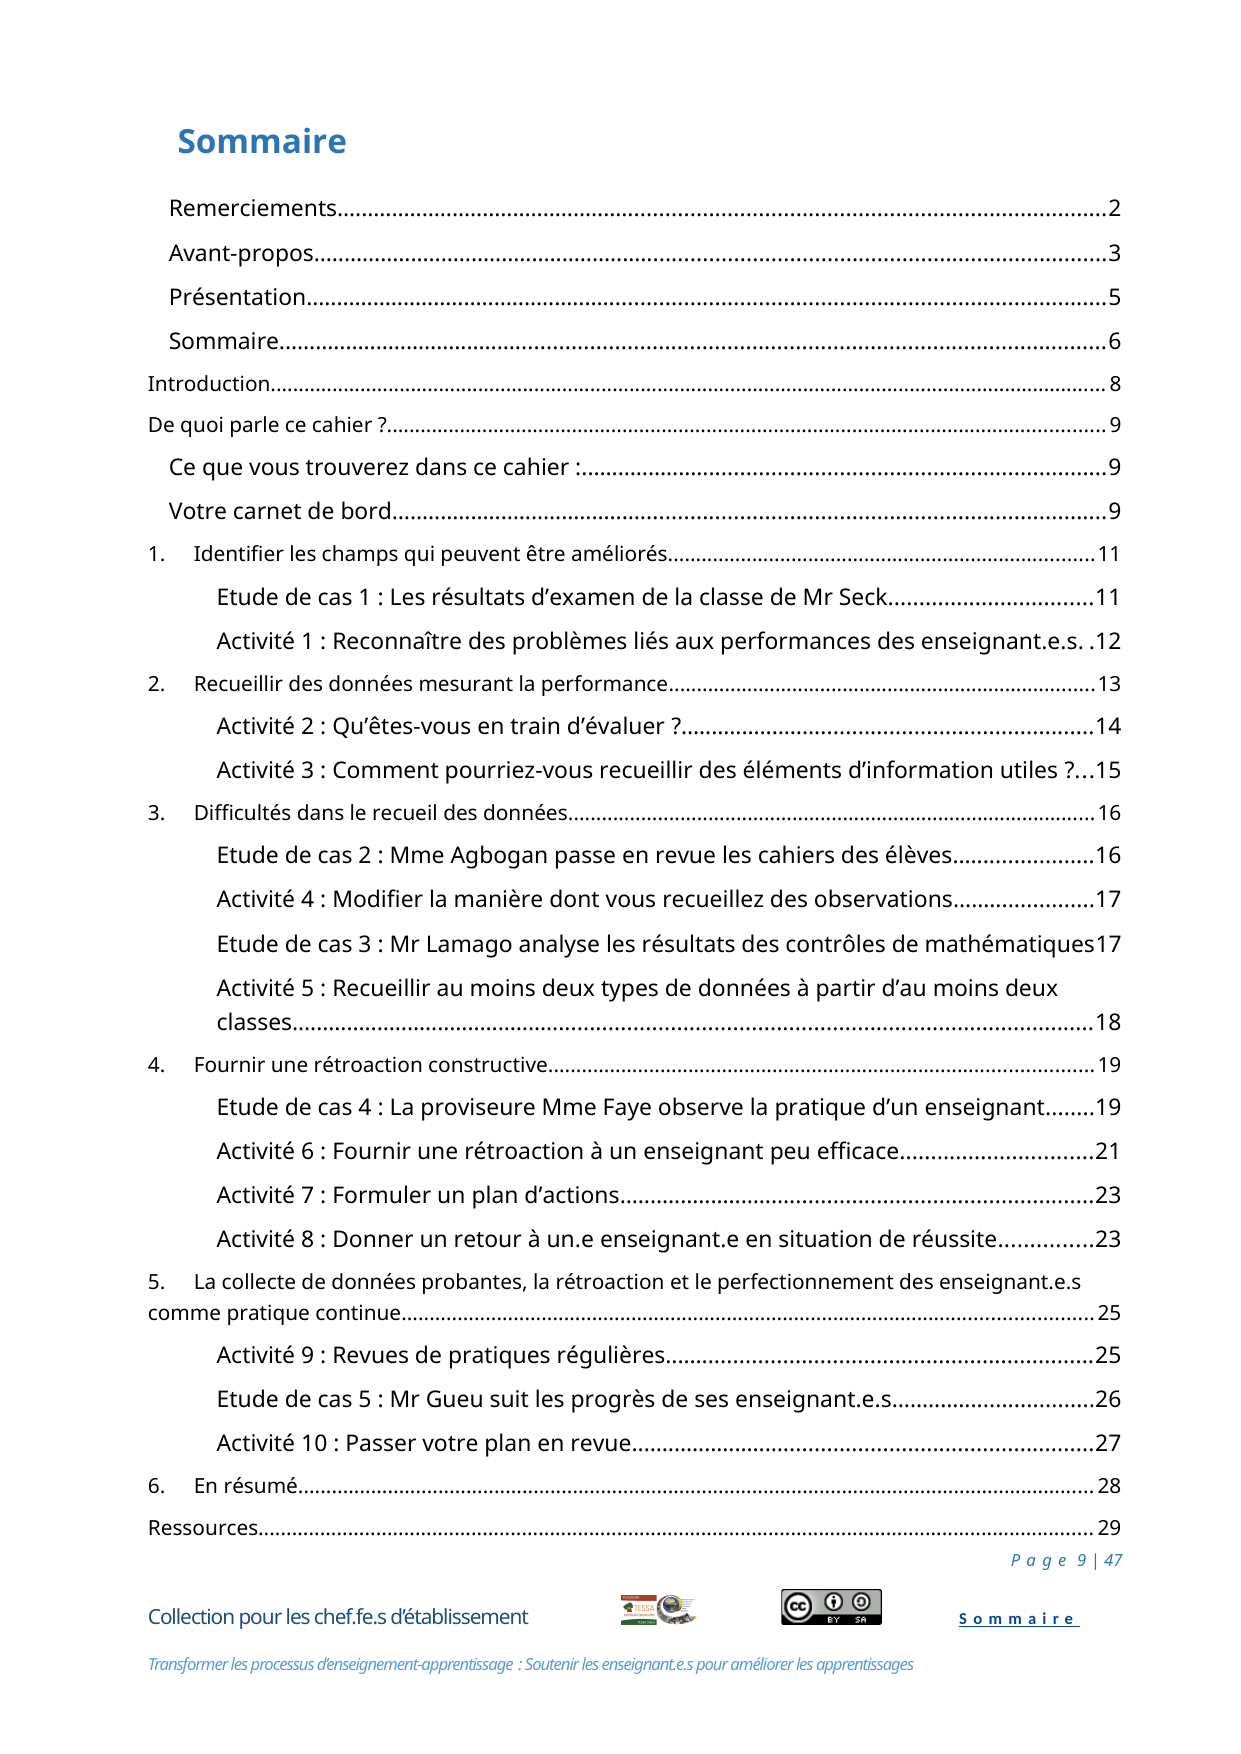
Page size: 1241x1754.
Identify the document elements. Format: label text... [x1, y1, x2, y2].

text Ressources 29 [148, 1513, 1122, 1541]
text Activité 4 : Modifier la manière dont vous recueillez des observations 17 [216, 883, 1122, 915]
text Activité 7 : Formuler un plan d’actions 23 [216, 1179, 1122, 1210]
text Etude de cas 2 : Mme Agbogan passe en revue les cahiers des élèves 16 [216, 839, 1122, 871]
text 5. La collecte de données probantes, la rétroaction et le perfectionnement des enseignant.e.s comme pratique continue 25 [148, 1267, 1122, 1326]
text Etude de cas 3 : Mr Lamago analyse les résultats des contrôles de mathématiques 17 [216, 928, 1122, 959]
text 4. Fournir une rétroaction constructive 19 [148, 1050, 1122, 1078]
subtitle Sommaire [177, 118, 1122, 163]
text Présentation 5 [168, 281, 1122, 312]
text 1. Identifier les champs qui peuvent être améliorés 11 [148, 539, 1122, 568]
text Introduction 8 [148, 369, 1122, 397]
text Ce que vous trouverez dans ce cahier : 9 [168, 451, 1122, 482]
text Activité 5 : Recueillir au moins deux types de données à partir d’au moins deux classes 18 [216, 972, 1122, 1037]
text Votre carnet de bord 9 [168, 495, 1122, 527]
text Etude de cas 1 : Les résultats d’examen de la classe de Mr Seck 11 [216, 581, 1122, 612]
text Remerciements 2 [168, 192, 1122, 224]
text Activité 9 : Revues de pratiques régulières 25 [216, 1339, 1122, 1370]
text Etude de cas 5 : Mr Gueu suit les progrès de ses enseignant.e.s 26 [216, 1383, 1122, 1414]
text 6. En résumé 28 [148, 1472, 1122, 1500]
text Sommaire 6 [168, 325, 1122, 356]
text 3. Difficultés dans le recueil des données 16 [148, 798, 1122, 827]
text Activité 2 : Qu’êtes-vous en train d’évaluer ? 14 [216, 710, 1122, 741]
text Activité 8 : Donner un retour à un.e enseignant.e en situation de réussite 23 [216, 1223, 1122, 1254]
text Activité 3 : Comment pourriez-vous recueillir des éléments d’information utiles ? 15 [216, 754, 1122, 785]
picture [621, 1595, 697, 1625]
text Etude de cas 4 : La proviseure Mme Faye observe la pratique d’un enseignant 19 [216, 1091, 1122, 1122]
text De quoi parle ce cahier ? 9 [148, 410, 1122, 438]
text Activité 1 : Reconnaître des problèmes liés aux performances des enseignant.e.s 12 [216, 625, 1122, 656]
text Activité 6 : Fournir une rétroaction à un enseignant peu efficace 21 [216, 1135, 1122, 1166]
text Avant-propos 3 [168, 237, 1122, 268]
text Activité 10 : Passer votre plan en revue 27 [216, 1427, 1122, 1459]
text 2. Recueillir des données mesurant la performance 13 [148, 669, 1122, 697]
picture [781, 1589, 882, 1625]
